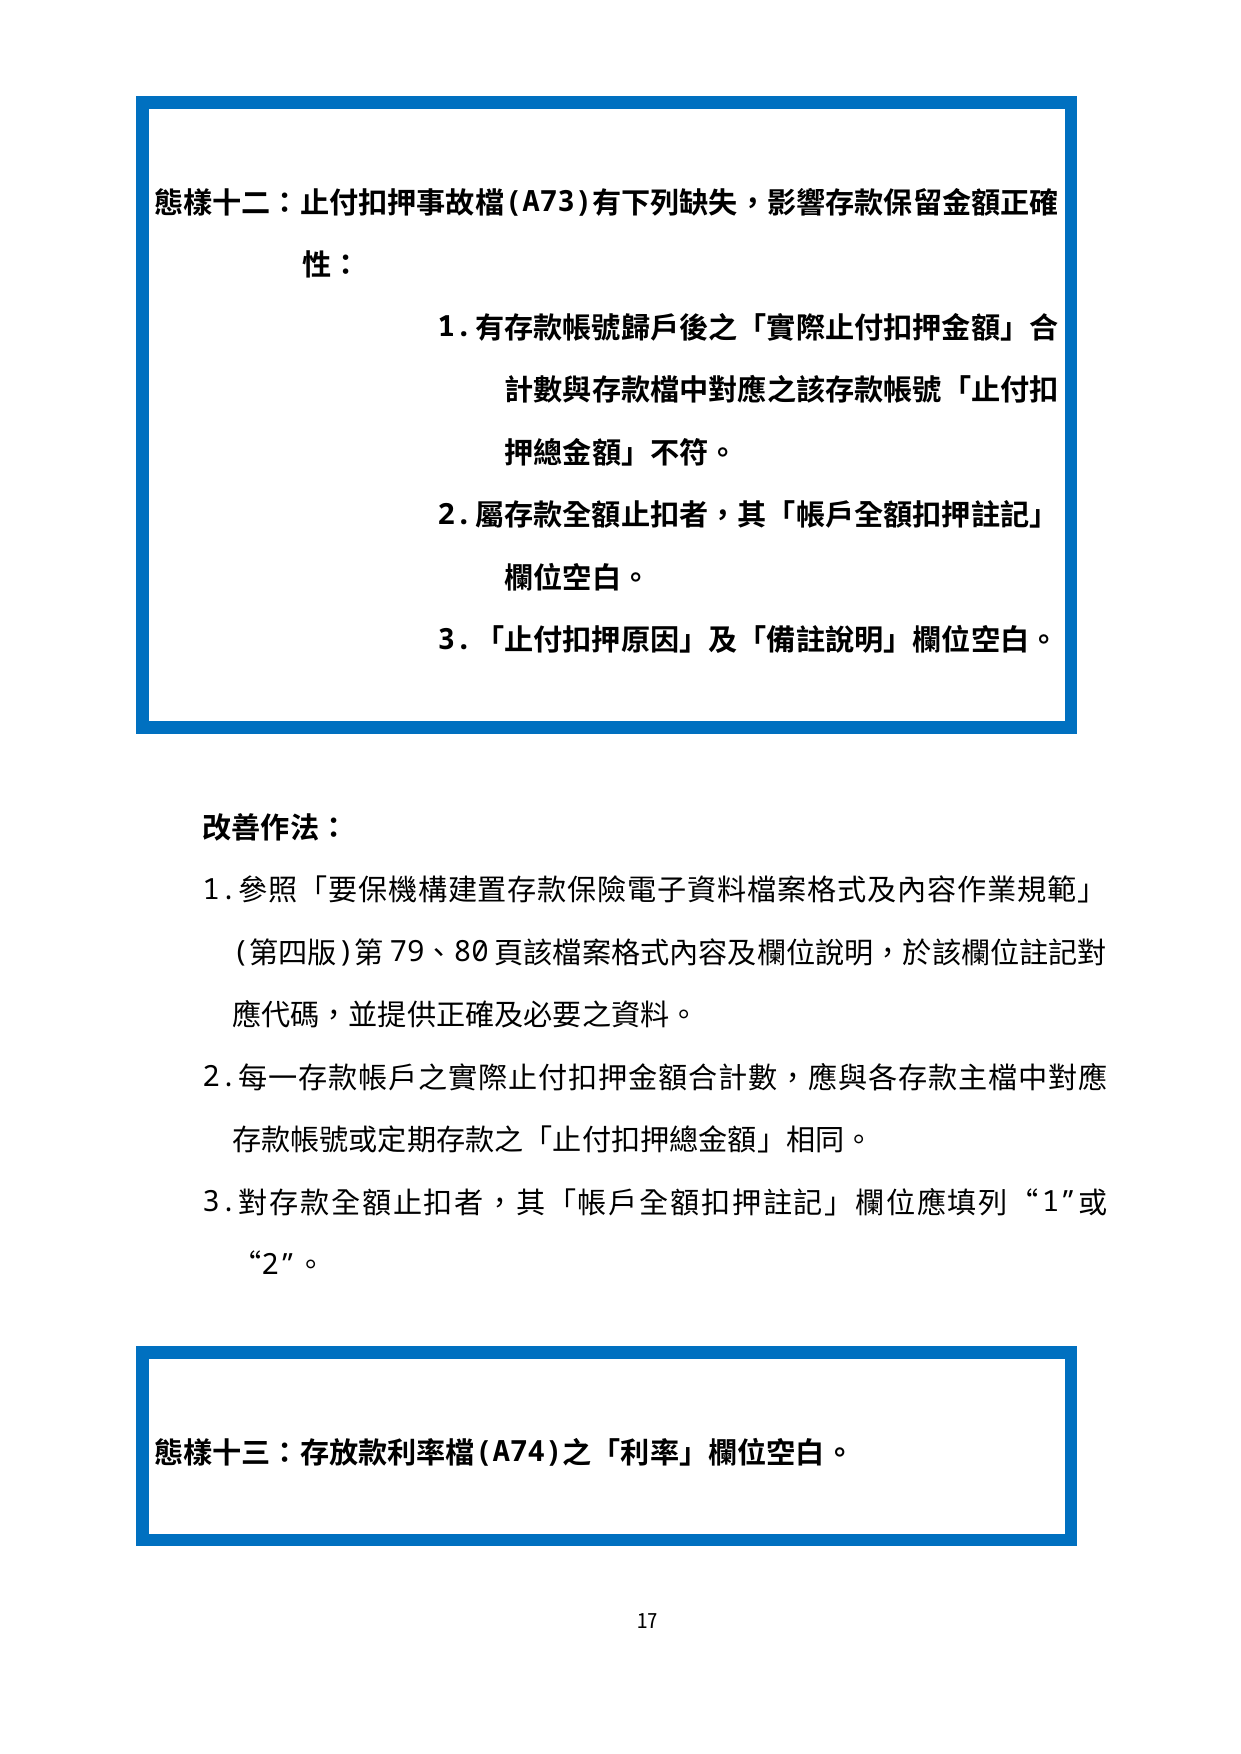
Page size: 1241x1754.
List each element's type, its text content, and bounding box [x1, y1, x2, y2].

table_header 態樣十三：存放款利率檔(A74)之「利率」欄位空白。 [149, 1359, 1065, 1534]
text 改善作法： [202, 784, 1107, 846]
text 3.對存款全額止扣者，其「帳戶全額扣押註記」欄位應填列“1”或“2”。 [202, 1159, 1107, 1284]
text 2.每一存款帳戶之實際止付扣押金額合計數，應與各存款主檔中對應存款帳號或定期存款之「止付扣押總金額」相同。 [202, 1034, 1107, 1159]
table_header 態樣十二：止付扣押事故檔(A73)有下列缺失，影響存款保留金額正確性： 有存款帳號歸戶後之「實際止付扣押金額」合計數與存款檔中對應之該存款帳號「止付扣押總金額」不符。 屬存款全額止扣者，其「帳戶全額扣押註記」欄位空白。 「止付扣押原因」及「備註說明」欄位空白。 [149, 109, 1065, 721]
text 1.參照「要保機構建置存款保險電子資料檔案格式及內容作業規範」(第四版)第79、80頁該檔案格式內容及欄位說明，於該欄位註記對應代碼，並提供正確及必要之資料。 [202, 846, 1107, 1034]
